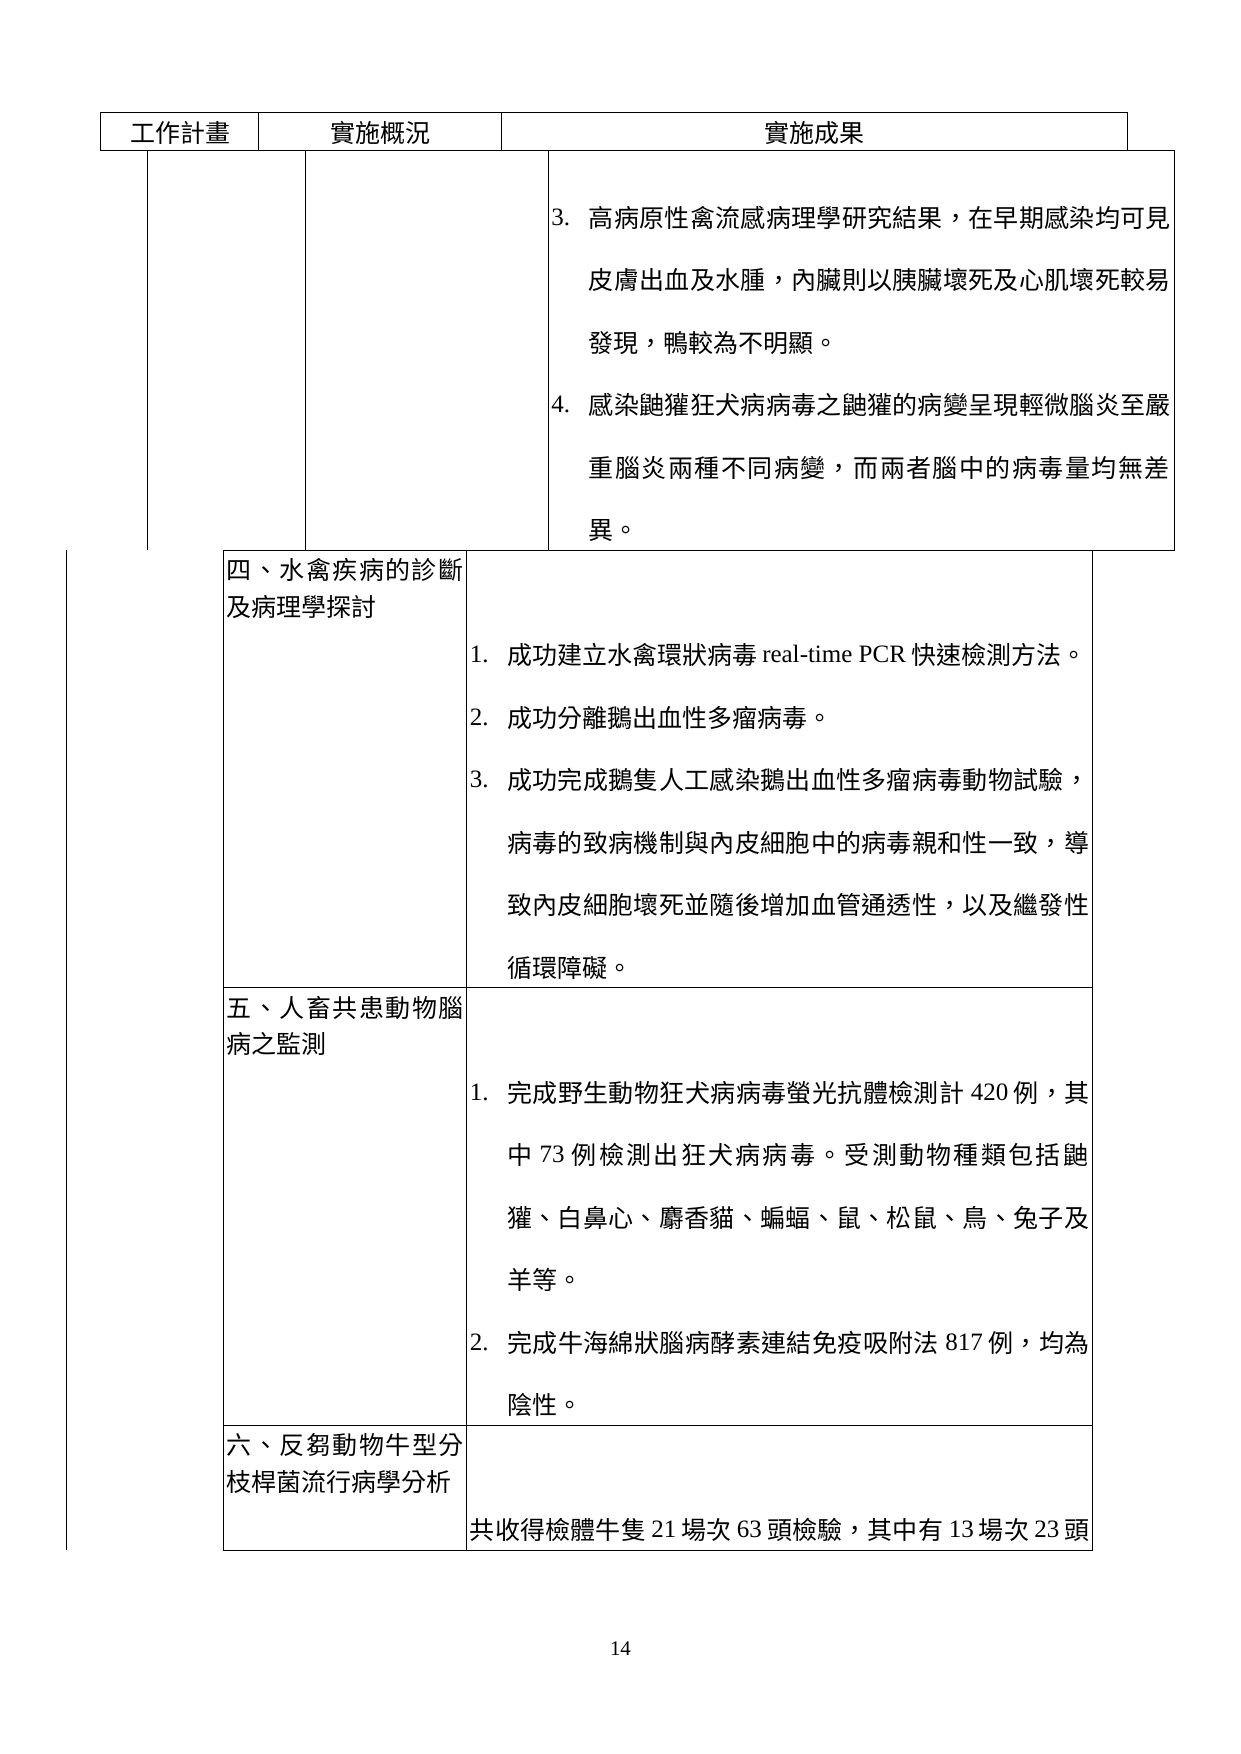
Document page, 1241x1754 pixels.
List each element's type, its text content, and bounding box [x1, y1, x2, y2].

table_cell 成功建立水禽環狀病毒real-time PCR快速檢測方法。 成功分離鵝出血性多瘤病毒。 成功完成鵝隻人工感染鵝出血性多瘤病毒動物試驗，病毒的致病機制與內皮細胞中的病毒親和性一致，導致內皮細胞壞死並隨後增加血管通透性，以及繼發性循環障礙。 [467, 551, 1092, 987]
table_cell [67, 550, 223, 1550]
table_header 工作計畫 [101, 113, 258, 149]
table_cell [1128, 1425, 1156, 1550]
table_cell [1156, 987, 1174, 1425]
table_cell [101, 151, 129, 550]
table_cell [78, 150, 101, 550]
table_cell [1093, 1425, 1104, 1550]
table_cell [66, 150, 77, 550]
table_header [66, 112, 77, 149]
table_header [1156, 112, 1174, 149]
table_cell [1156, 551, 1174, 987]
table_cell [148, 151, 305, 550]
table_cell 提供動物疾病檢驗診斷服務5,138例。 牛流行熱抗體監測共檢測血清4,007件。 高病原性禽流感病理學研究結果，在早期感染均可見皮膚出血及水腫，內臟則以胰臟壞死及心肌壞死較易發現，鴨較為不明顯。 感染鼬獾狂犬病病毒之鼬獾的病變呈現輕微腦炎至嚴重腦炎兩種不同病變，而兩者腦中的病毒量均無差異。 [549, 151, 1174, 550]
table_cell [1104, 551, 1127, 987]
table_cell [1104, 1425, 1127, 1550]
table_cell 四、水禽疾病的診斷及病理學探討 [224, 551, 466, 987]
table_cell [1104, 987, 1127, 1425]
table_header [1128, 112, 1156, 149]
table_cell [1128, 987, 1156, 1425]
table_cell [306, 151, 548, 550]
table_cell [1093, 987, 1104, 1425]
table_header 實施概況 [259, 113, 501, 149]
table_cell [1156, 1425, 1174, 1550]
table_cell [1093, 551, 1104, 987]
table_cell 共收得檢體牛隻21場次63頭檢驗，其中有13場次23頭 [467, 1426, 1092, 1550]
table_cell 完成野生動物狂犬病病毒螢光抗體檢測計420例，其中73例檢測出狂犬病病毒。受測動物種類包括鼬獾、白鼻心、麝香貓、蝙蝠、鼠、松鼠、鳥、兔子及羊等。 完成牛海綿狀腦病酵素連結免疫吸附法817例，均為陰性。 [467, 988, 1092, 1425]
table_cell 五、人畜共患動物腦病之監測 [224, 988, 466, 1425]
table_cell [130, 151, 147, 550]
table_header [78, 112, 100, 149]
table_header 實施成果 [502, 113, 1127, 149]
table_cell [1128, 551, 1156, 987]
table_cell 六、反芻動物牛型分枝桿菌流行病學分析 [224, 1426, 466, 1550]
